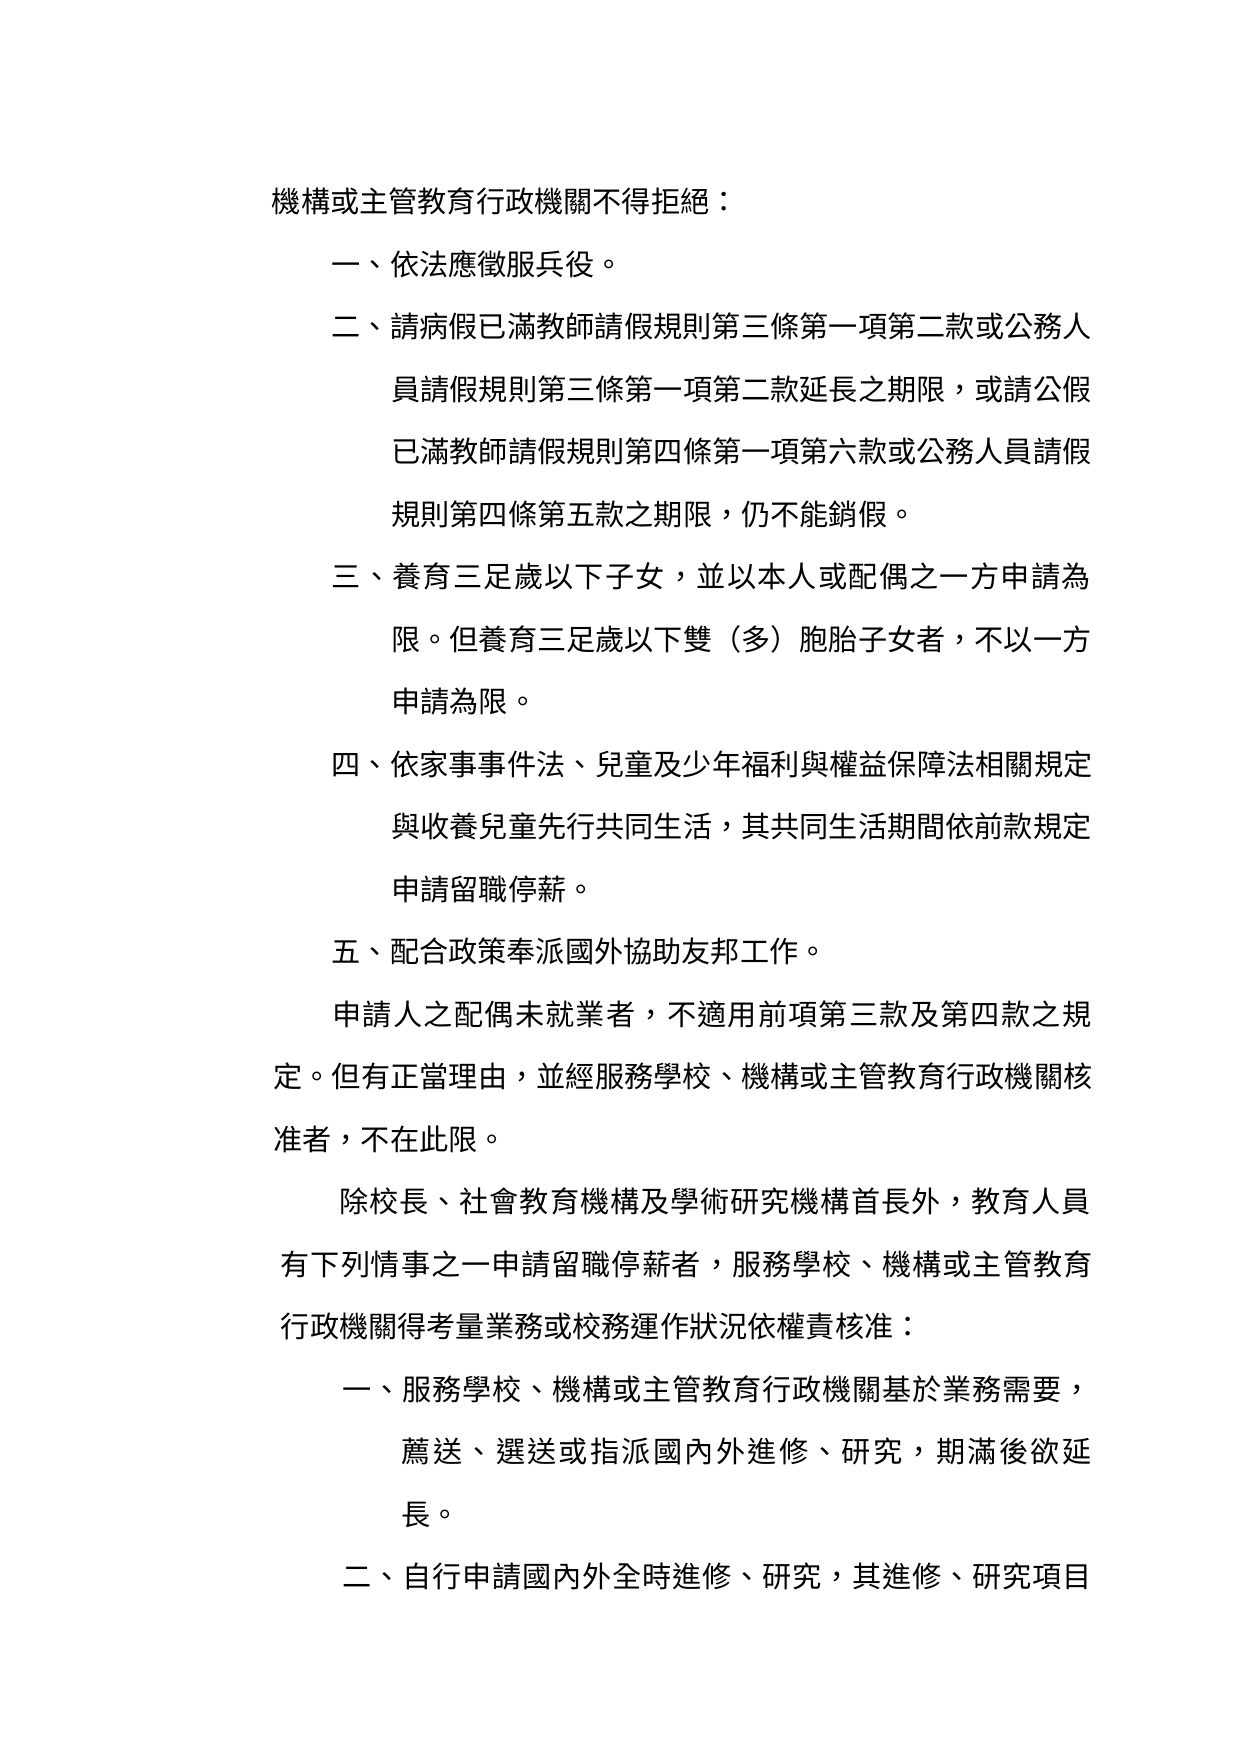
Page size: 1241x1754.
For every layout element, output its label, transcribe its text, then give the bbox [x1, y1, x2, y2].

text 機構或主管教育行政機關不得拒絕： [148, 158, 1092, 221]
text 二、自行申請國內外全時進修、研究，其進修、研究項目 [342, 1533, 1092, 1596]
text 三、養育三足歲以下子女，並以本人或配偶之一方申請為限。但養育三足歲以下雙（多）胞胎子女者，不以一方申請為限。 [331, 533, 1092, 721]
text 申請人之配偶未就業者，不適用前項第三款及第四款之規定。但有正當理由，並經服務學校、機構或主管教育行政機關核准者，不在此限。 [271, 971, 1092, 1158]
text 除校長、社會教育機構及學術研究機構首長外，教育人員有下列情事之一申請留職停薪者，服務學校、機構或主管教育行政機關得考量業務或校務運作狀況依權責核准： [279, 1158, 1092, 1346]
text 四、依家事事件法、兒童及少年福利與權益保障法相關規定與收養兒童先行共同生活，其共同生活期間依前款規定申請留職停薪。 [331, 721, 1092, 908]
text 一、依法應徵服兵役。 [331, 221, 1092, 283]
text 五、配合政策奉派國外協助友邦工作。 [331, 908, 1092, 971]
text 二、請病假已滿教師請假規則第三條第一項第二款或公務人員請假規則第三條第一項第二款延長之期限，或請公假已滿教師請假規則第四條第一項第六款或公務人員請假規則第四條第五款之期限，仍不能銷假。 [331, 283, 1092, 533]
text 一、服務學校、機構或主管教育行政機關基於業務需要，薦送、選送或指派國內外進修、研究，期滿後欲延長。 [342, 1346, 1092, 1533]
